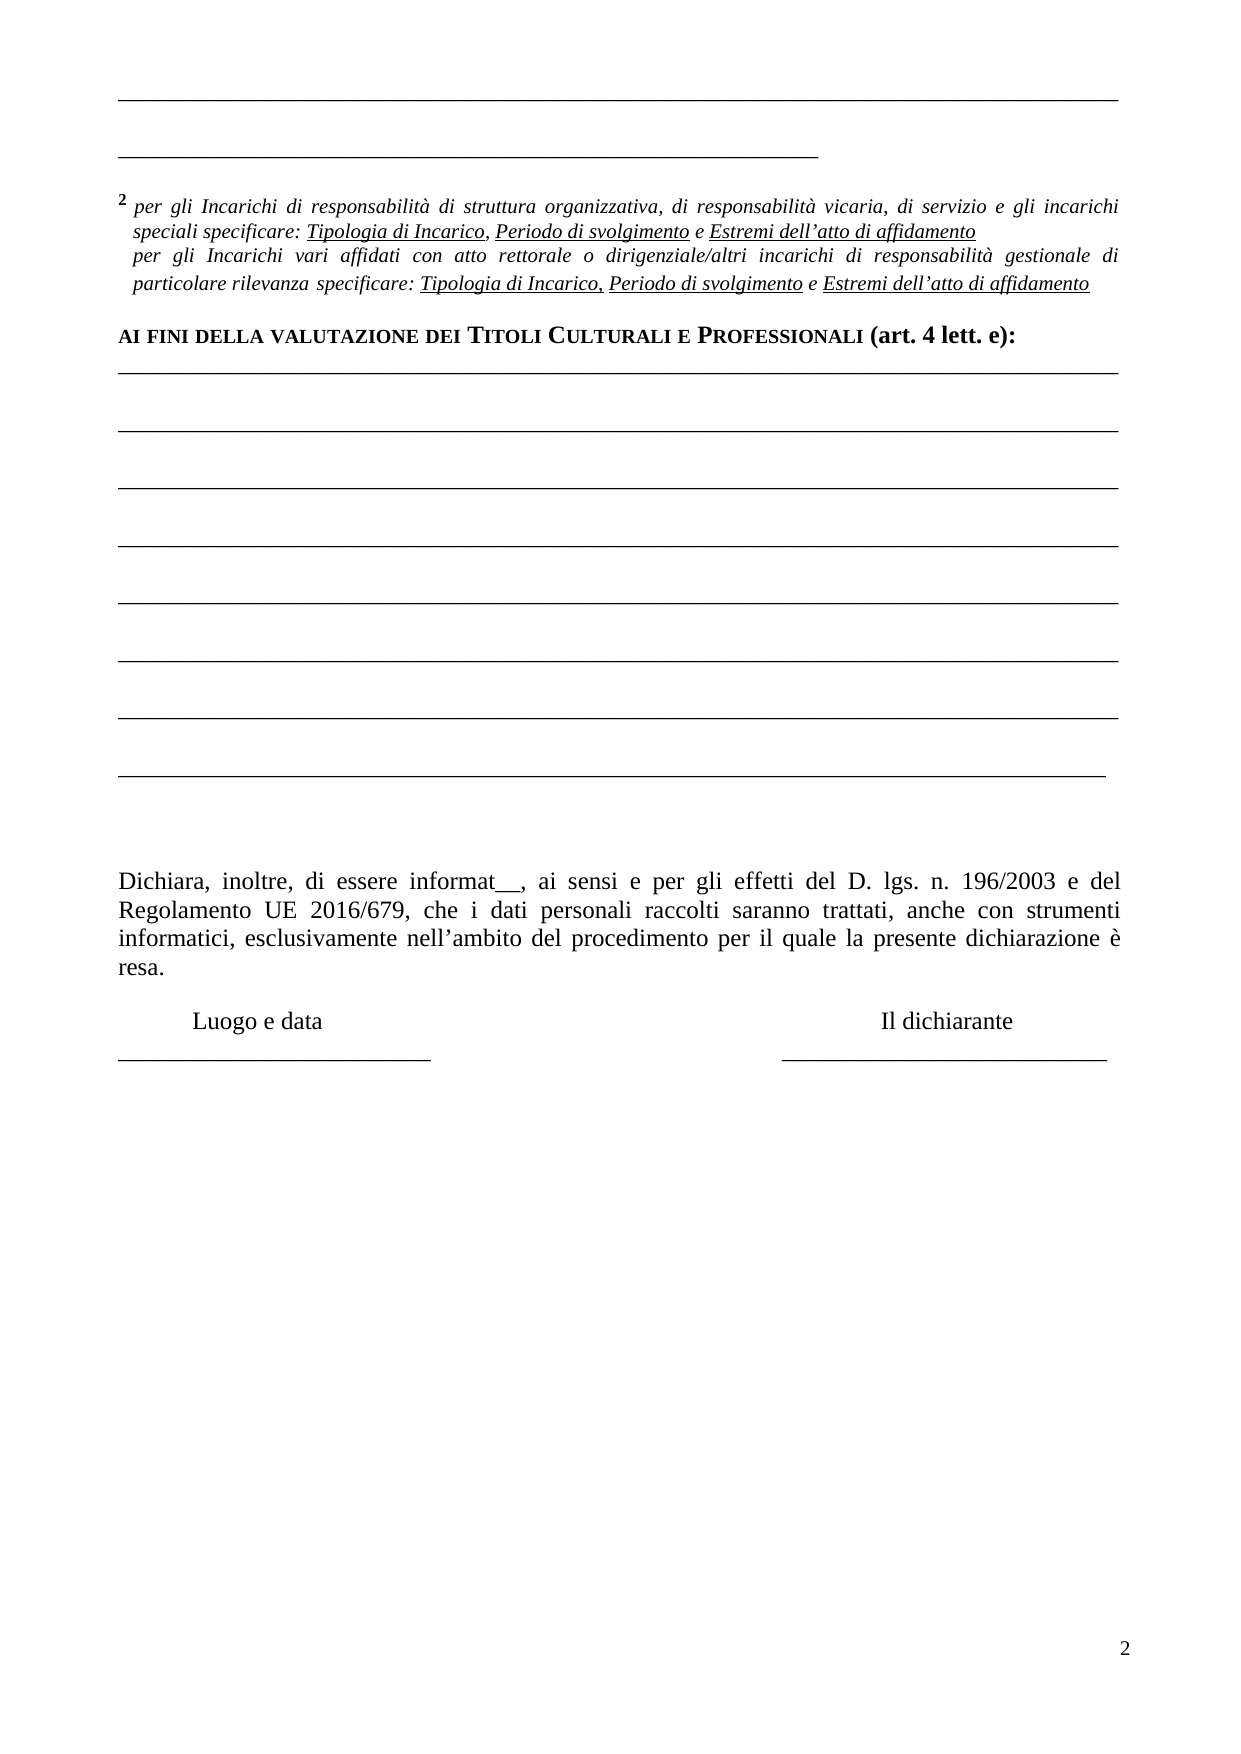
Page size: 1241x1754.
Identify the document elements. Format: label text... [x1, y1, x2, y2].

text _________________________ __________________________ [118, 1035, 1122, 1063]
text ai fini della valutazione dei Titoli Culturali e Professionali (art. 4 lett. e): [118, 320, 1122, 348]
text Luogo e data Il dichiarante [118, 1006, 1122, 1035]
text ________________________________________________________________________________________________________________________________________ [118, 75, 1122, 161]
text 2 per gli Incarichi di responsabilità di struttura organizzativa, di responsabilità vicaria, di servizio e gli incarichi speciali specificare: Tipologia di Incarico, Periodo di svolgimento e Estremi dell’atto di affidamento [118, 190, 1122, 243]
text per gli Incarichi vari affidati con atto rettorale o dirigenziale/altri incarichi di responsabilità gestionale di particolare rilevanza specificare: Tipologia di Incarico, Periodo di svolgimento e Estremi dell’atto di affidamento [133, 243, 1122, 296]
text _______________________________________________________________________________________________________________________________________________________________________________________________________________________________________________________________________________________________________________________________________________________________________________________________________________________________________________________________________________________________________________________________________________________________________________________________________________________________________________________________ [118, 348, 1122, 780]
text Dichiara, inoltre, di essere informat__, ai sensi e per gli effetti del D. lgs. n. 196/2003 e del Regolamento UE 2016/679, che i dati personali raccolti saranno trattati, anche con strumenti informatici, esclusivamente nell’ambito del procedimento per il quale la presente dichiarazione è resa. [118, 866, 1122, 981]
